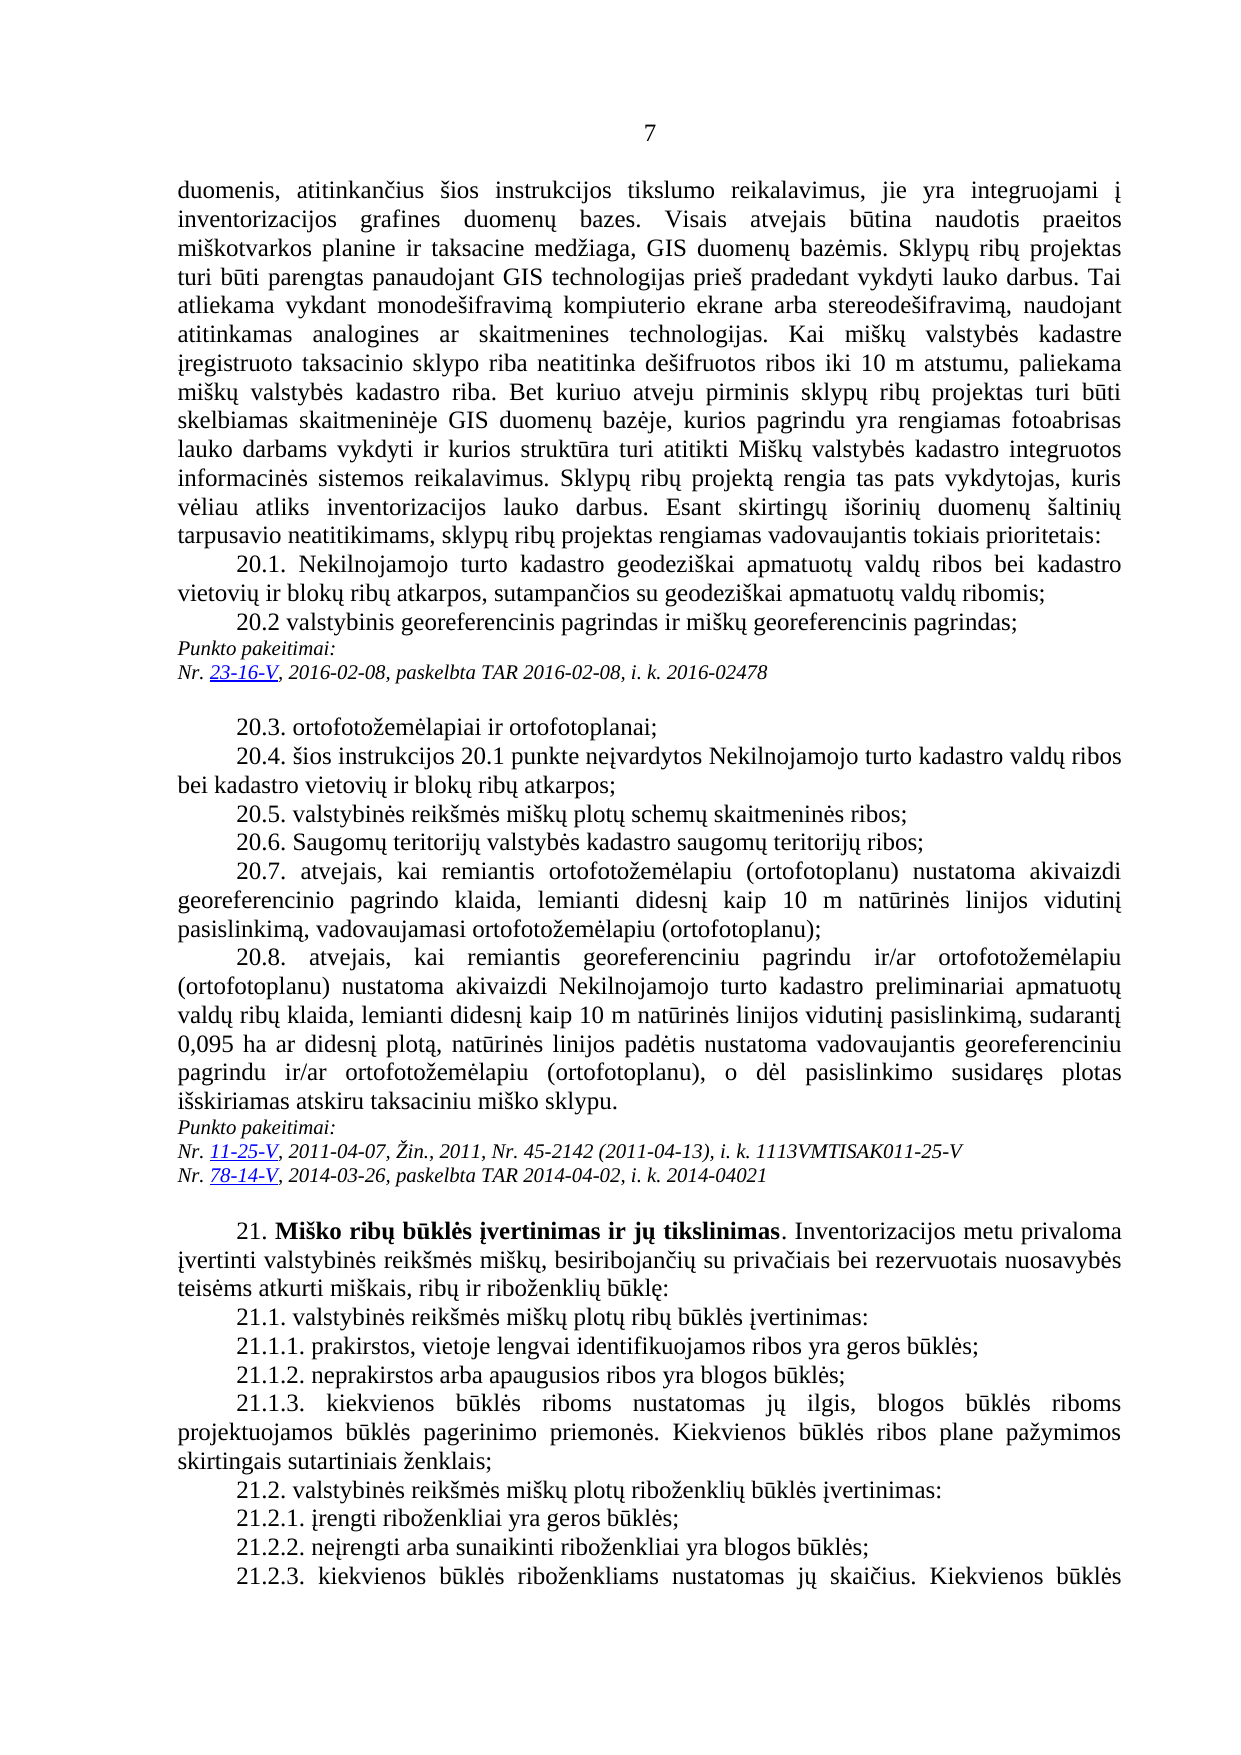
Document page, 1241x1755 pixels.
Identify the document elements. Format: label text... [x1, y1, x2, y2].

text 20.1. Nekilnojamojo turto kadastro geodeziškai apmatuotų valdų ribos bei kadastro vietovių ir blokų ribų atkarpos, sutampančios su geodeziškai apmatuotų valdų ribomis; [177, 549, 1122, 607]
text 21.2. valstybinės reikšmės miškų plotų riboženklių būklės įvertinimas: [177, 1475, 1122, 1503]
text duomenis, atitinkančius šios instrukcijos tikslumo reikalavimus, jie yra integruojami į inventorizacijos grafines duomenų bazes. Visais atvejais būtina naudotis praeitos miškotvarkos planine ir taksacine medžiaga, GIS duomenų bazėmis. Sklypų ribų projektas turi būti parengtas panaudojant GIS technologijas prieš pradedant vykdyti lauko darbus. Tai atliekama vykdant monodešifravimą kompiuterio ekrane arba stereodešifravimą, naudojant atitinkamas analogines ar skaitmenines technologijas. Kai miškų valstybės kadastre įregistruoto taksacinio sklypo riba neatitinka dešifruotos ribos iki 10 m atstumu, paliekama miškų valstybės kadastro riba. Bet kuriuo atveju pirminis sklypų ribų projektas turi būti skelbiamas skaitmeninėje GIS duomenų bazėje, kurios pagrindu yra rengiamas fotoabrisas lauko darbams vykdyti ir kurios struktūra turi atitikti Miškų valstybės kadastro integruotos informacinės sistemos reikalavimus. Sklypų ribų projektą rengia tas pats vykdytojas, kuris vėliau atliks inventorizacijos lauko darbus. Esant skirtingų išorinių duomenų šaltinių tarpusavio neatitikimams, sklypų ribų projektas rengiamas vadovaujantis tokiais prioritetais: [177, 176, 1122, 549]
text Punkto pakeitimai: [177, 636, 1122, 660]
text 21.2.1. įrengti riboženkliai yra geros būklės; [177, 1503, 1122, 1532]
text 21.1.2. neprakirstos arba apaugusios ribos yra blogos būklės; [177, 1360, 1122, 1388]
text 21.1. valstybinės reikšmės miškų plotų ribų būklės įvertinimas: [177, 1302, 1122, 1331]
text 21.1.3. kiekvienos būklės riboms nustatomas jų ilgis, blogos būklės riboms projektuojamos būklės pagerinimo priemonės. Kiekvienos būklės ribos plane pažymimos skirtingais sutartiniais ženklais; [177, 1388, 1122, 1475]
text 20.7. atvejais, kai remiantis ortofotožemėlapiu (ortofotoplanu) nustatoma akivaizdi georeferencinio pagrindo klaida, lemianti didesnį kaip 10 m natūrinės linijos vidutinį pasislinkimą, vadovaujamasi ortofotožemėlapiu (ortofotoplanu); [177, 856, 1122, 942]
text Nr. 78-14-V, 2014-03-26, paskelbta TAR 2014-04-02, i. k. 2014-04021 [177, 1163, 1122, 1187]
text Nr. 11-25-V, 2011-04-07, Žin., 2011, Nr. 45-2142 (2011-04-13), i. k. 1113VMTISAK011-25-V [177, 1139, 1122, 1163]
text 20.2 valstybinis georeferencinis pagrindas ir miškų georeferencinis pagrindas; [177, 607, 1122, 636]
text 20.4. šios instrukcijos 20.1 punkte neįvardytos Nekilnojamojo turto kadastro valdų ribos bei kadastro vietovių ir blokų ribų atkarpos; [177, 741, 1122, 799]
text 20.5. valstybinės reikšmės miškų plotų schemų skaitmeninės ribos; [177, 799, 1122, 827]
text 21.2.3. kiekvienos būklės riboženkliams nustatomas jų skaičius. Kiekvienos būklės [177, 1561, 1122, 1590]
text Nr. 23-16-V, 2016-02-08, paskelbta TAR 2016-02-08, i. k. 2016-02478 [177, 660, 1122, 684]
text 20.3. ortofotožemėlapiai ir ortofotoplanai; [177, 712, 1122, 741]
text 20.6. Saugomų teritorijų valstybės kadastro saugomų teritorijų ribos; [177, 827, 1122, 856]
text 21.1.1. prakirstos, vietoje lengvai identifikuojamos ribos yra geros būklės; [177, 1331, 1122, 1360]
text 21.2.2. neįrengti arba sunaikinti riboženkliai yra blogos būklės; [177, 1532, 1122, 1561]
text Punkto pakeitimai: [177, 1115, 1122, 1139]
text 21. Miško ribų būklės įvertinimas ir jų tikslinimas. Inventorizacijos metu privaloma įvertinti valstybinės reikšmės miškų, besiribojančių su privačiais bei rezervuotais nuosavybės teisėms atkurti miškais, ribų ir riboženklių būklę: [177, 1216, 1122, 1302]
text 20.8. atvejais, kai remiantis georeferenciniu pagrindu ir/ar ortofotožemėlapiu (ortofotoplanu) nustatoma akivaizdi Nekilnojamojo turto kadastro preliminariai apmatuotų valdų ribų klaida, lemianti didesnį kaip 10 m natūrinės linijos vidutinį pasislinkimą, sudarantį 0,095 ha ar didesnį plotą, natūrinės linijos padėtis nustatoma vadovaujantis georeferenciniu pagrindu ir/ar ortofotožemėlapiu (ortofotoplanu), o dėl pasislinkimo susidaręs plotas išskiriamas atskiru taksaciniu miško sklypu. [177, 942, 1122, 1115]
